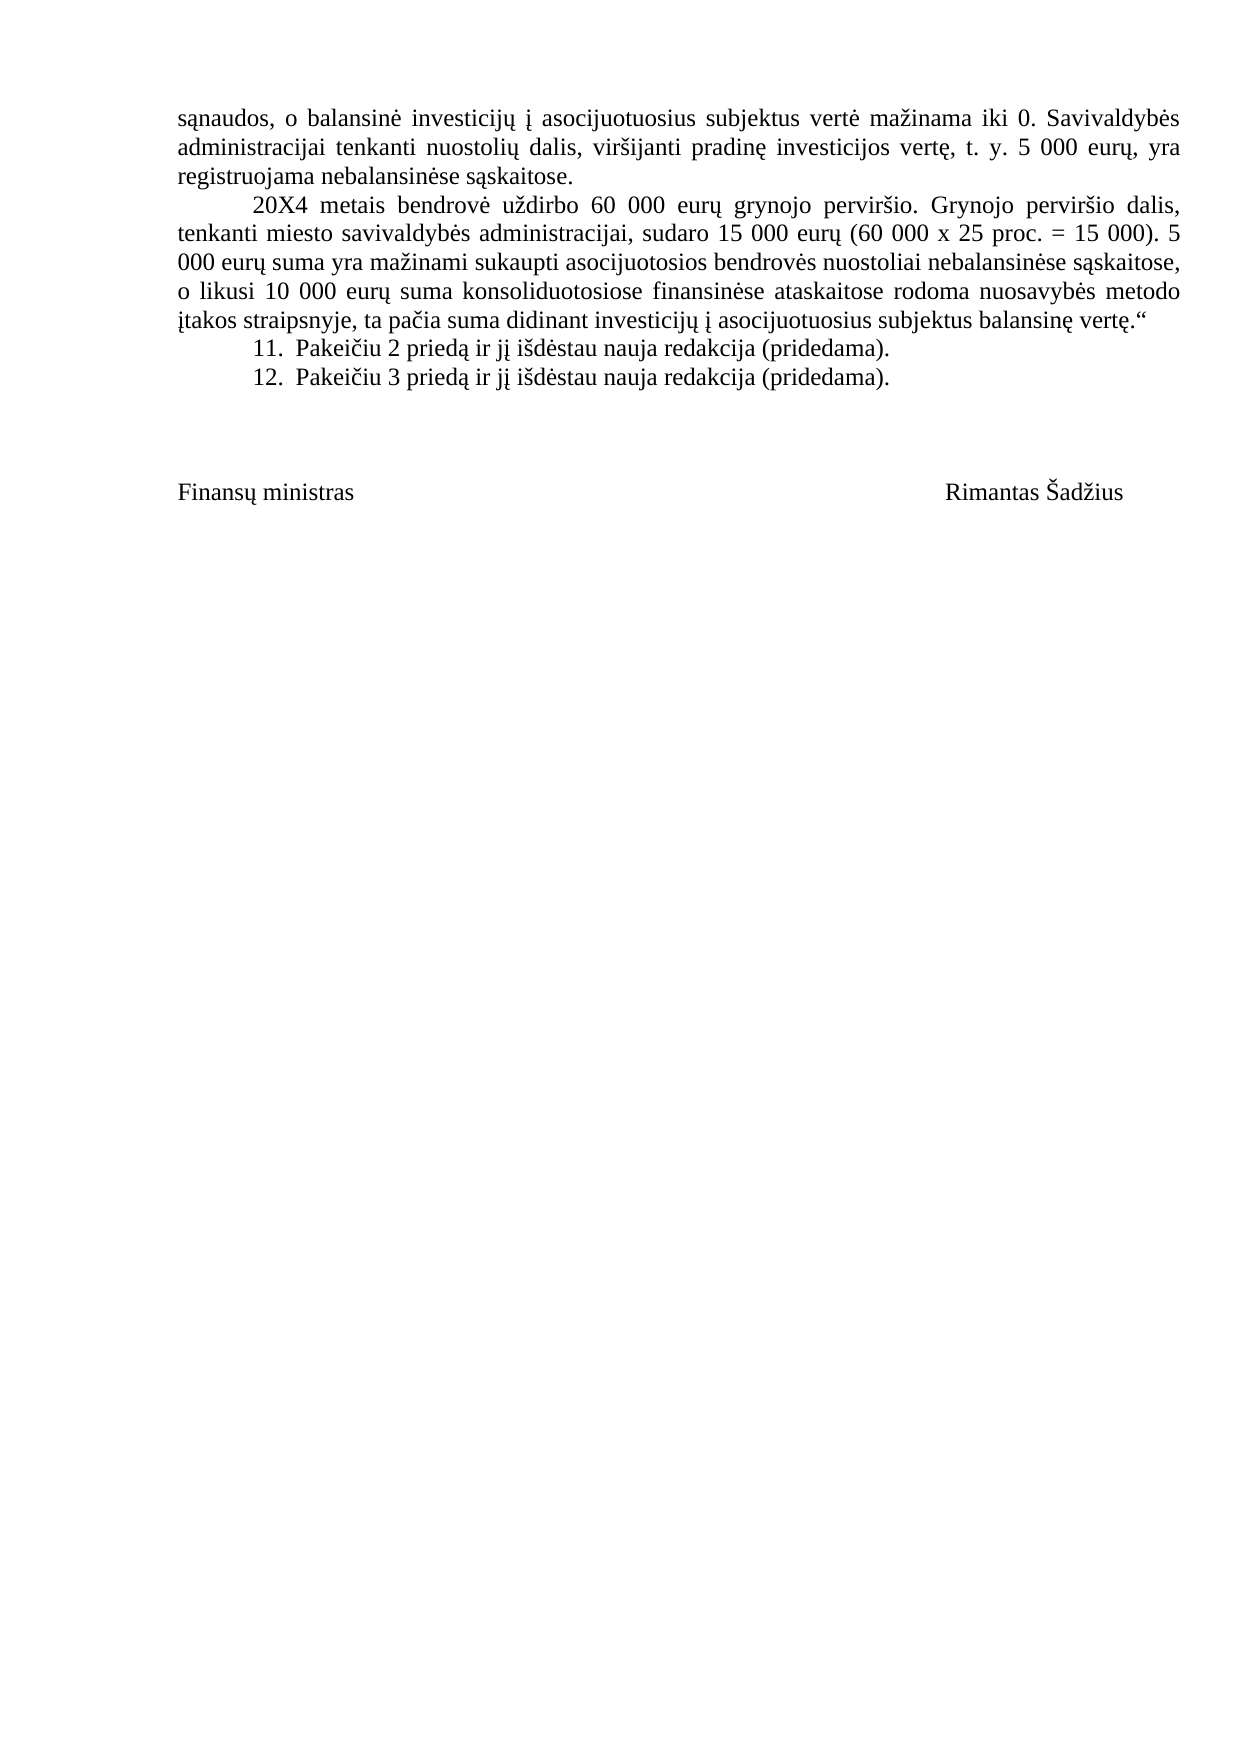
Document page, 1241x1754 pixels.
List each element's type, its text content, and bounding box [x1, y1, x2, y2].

text 20X4 metais bendrovė uždirbo 60 000 eurų grynojo perviršio. Grynojo perviršio dalis, tenkanti miesto savivaldybės administracijai, sudaro 15 000 eurų (60 000 x 25 proc. = 15 000). 5 000 eurų suma yra mažinami sukaupti asocijuotosios bendrovės nuostoliai nebalansinėse sąskaitose, o likusi 10 000 eurų suma konsoliduotosiose finansinėse ataskaitose rodoma nuosavybės metodo įtakos straipsnyje, ta pačia suma didinant investicijų į asocijuotuosius subjektus balansinę vertę.“ [177, 190, 1181, 333]
text 12. Pakeičiu 3 priedą ir jį išdėstau nauja redakcija (pridedama). [177, 362, 1181, 391]
text sąnaudos, o balansinė investicijų į asocijuotuosius subjektus vertė mažinama iki 0. Savivaldybės administracijai tenkanti nuostolių dalis, viršijanti pradinę investicijos vertę, t. y. 5 000 eurų, yra registruojama nebalansinėse sąskaitose. [177, 103, 1181, 190]
text Finansų ministras Rimantas Šadžius [177, 477, 1181, 506]
text 11. Pakeičiu 2 priedą ir jį išdėstau nauja redakcija (pridedama). [177, 333, 1181, 362]
